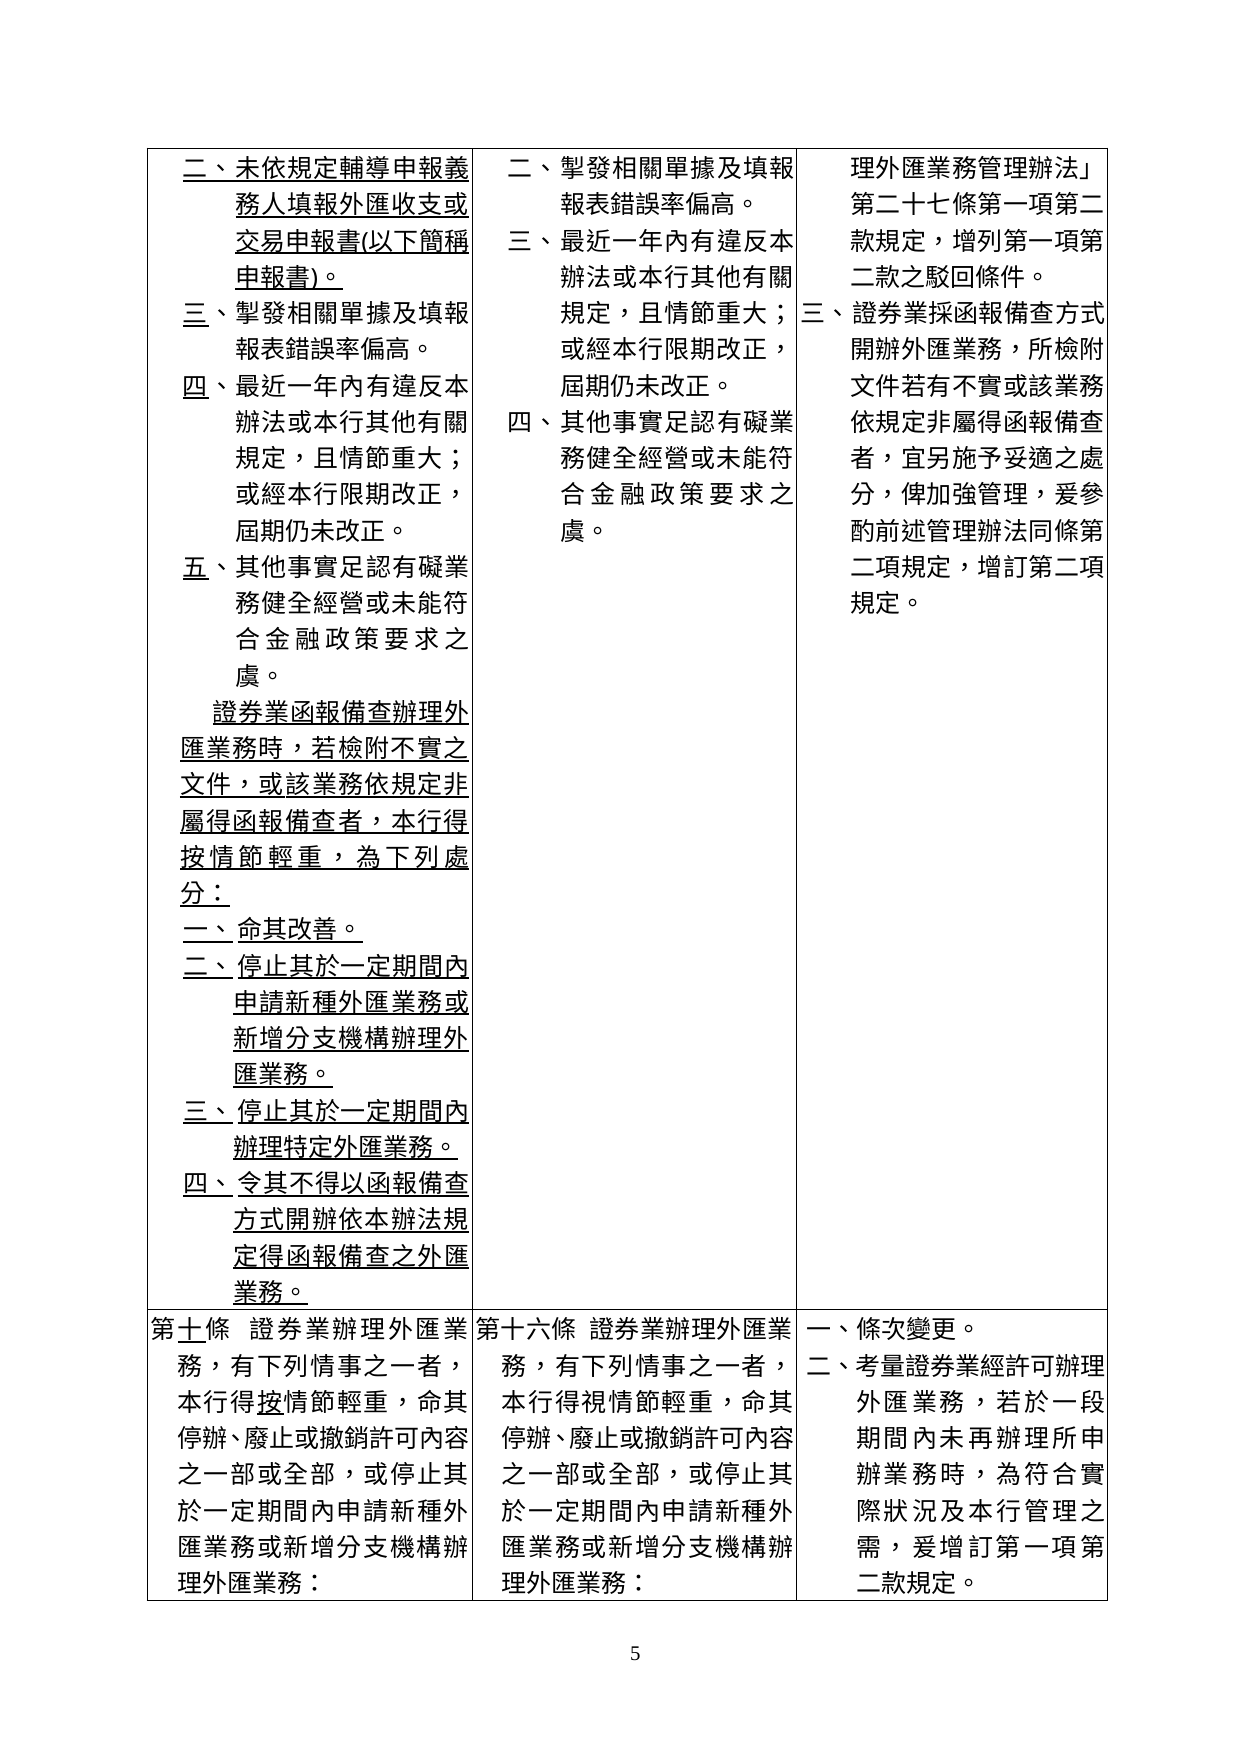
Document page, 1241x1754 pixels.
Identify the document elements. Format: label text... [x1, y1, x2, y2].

table_cell 一、條次變更。 二、考量證券業經許可辦理外匯業務，若於一段期間內未再辦理所申辦業務時，為符合實際狀況及本行管理之需，爰增訂第一項第二款規定。 [797, 1310, 1107, 1600]
table_cell 第十條 證券業辦理外匯業務，有下列情事之一者，本行得按情節輕重，命其停辦、廢止或撤銷許可內容之一部或全部，或停止其於一定期間內申請新種外匯業務或新增分支機構辦理外匯業務： 發給許可函後六個月內未開辦。但有正當理由申請延期，經本行同意，得延長三個月，並以一次為限。 二、函報開辦外匯業務之日期後，逾一年未再辦理該業務。 三、違反本辦法或其他有關法令規定且情節重大；或經本行限期改正，屆期仍未改正。 四、經本行許可或備查辦理各項外匯業務後，經查原申請或函報備查書件內容有虛偽不實情事，且情節重大。 五、有停業、解散或破產情事。 六、其他事實足認有礙業務健全經營或未能符合金融政策要求之虞。 證券業經依前項規定廢止或撤銷許可者，由本行逕行公告註銷之。 證券業經本行或相關主管機關命其於一定期間內停辦或停止申辦業務，於停止期間尚未屆滿或未提報適當之具體改善措施，或提報之改善措施未獲主管機關認可前，不得以函報備查方式開辦依本辦法規定得函報備查之外匯業務。 [148, 1310, 472, 1600]
table_cell 理外匯業務管理辦法」第二十七條第一項第二款規定，增列第一項第二款之駁回條件。 證券業採函報備查方式開辦外匯業務，所檢附文件若有不實或該業務依規定非屬得函報備查者，宜另施予妥適之處分，俾加強管理，爰參酌前述管理辦法同條第二項規定，增訂第二項規定。 [797, 149, 1107, 1309]
table_cell 第十六條 證券業辦理外匯業務，有下列情事之一者，本行得視情節輕重，命其停辦、廢止或撤銷許可內容之一部或全部，或停止其於一定期間內申請新種外匯業務或新增分支機構辦理外匯業務： 發給許可函後六個月內未開辦。但有正當理由申請延期，經本行核准，得延長三個月，並以一次為限。 違反本辦法規定且情節重大，或經本行限期改正，屆期仍未改正。 經本行許可辦理各項外匯業務後，經發覺原申請事項有虛偽情事，且情節重大。 有停業、解散或破產情事。 其他事實足認有礙業務健全經營或未能符合金融政策要求之虞。 證券業經依前項規定廢止或撤銷許可者，應於接獲處分之日起七日內繳銷許可函；逾期不繳銷者，由本行逕行公告註銷之。 [473, 1310, 796, 1600]
table_cell 二、未依規定輔導申報義務人填報外匯收支或交易申報書(以下簡稱申報書)。 三、掣發相關單據及填報報表錯誤率偏高。 四、最近一年內有違反本辦法或本行其他有關規定，且情節重大；或經本行限期改正，屆期仍未改正。 五、其他事實足認有礙業務健全經營或未能符合金融政策要求之虞。 證券業函報備查辦理外匯業務時，若檢附不實之文件，或該業務依規定非屬得函報備查者，本行得按情節輕重，為下列處分： 命其改善。 停止其於一定期間內申請新種外匯業務或新增分支機構辦理外匯業務。 停止其於一定期間內辦理特定外匯業務。 令其不得以函報備查方式開辦依本辦法規定得函報備查之外匯業務。 [148, 149, 472, 1309]
table_cell 二、掣發相關單據及填報報表錯誤率偏高。 三、最近一年內有違反本辦法或本行其他有關規定，且情節重大；或經本行限期改正，屆期仍未改正。 四、其他事實足認有礙業務健全經營或未能符合金融政策要求之虞。 [473, 149, 796, 1309]
